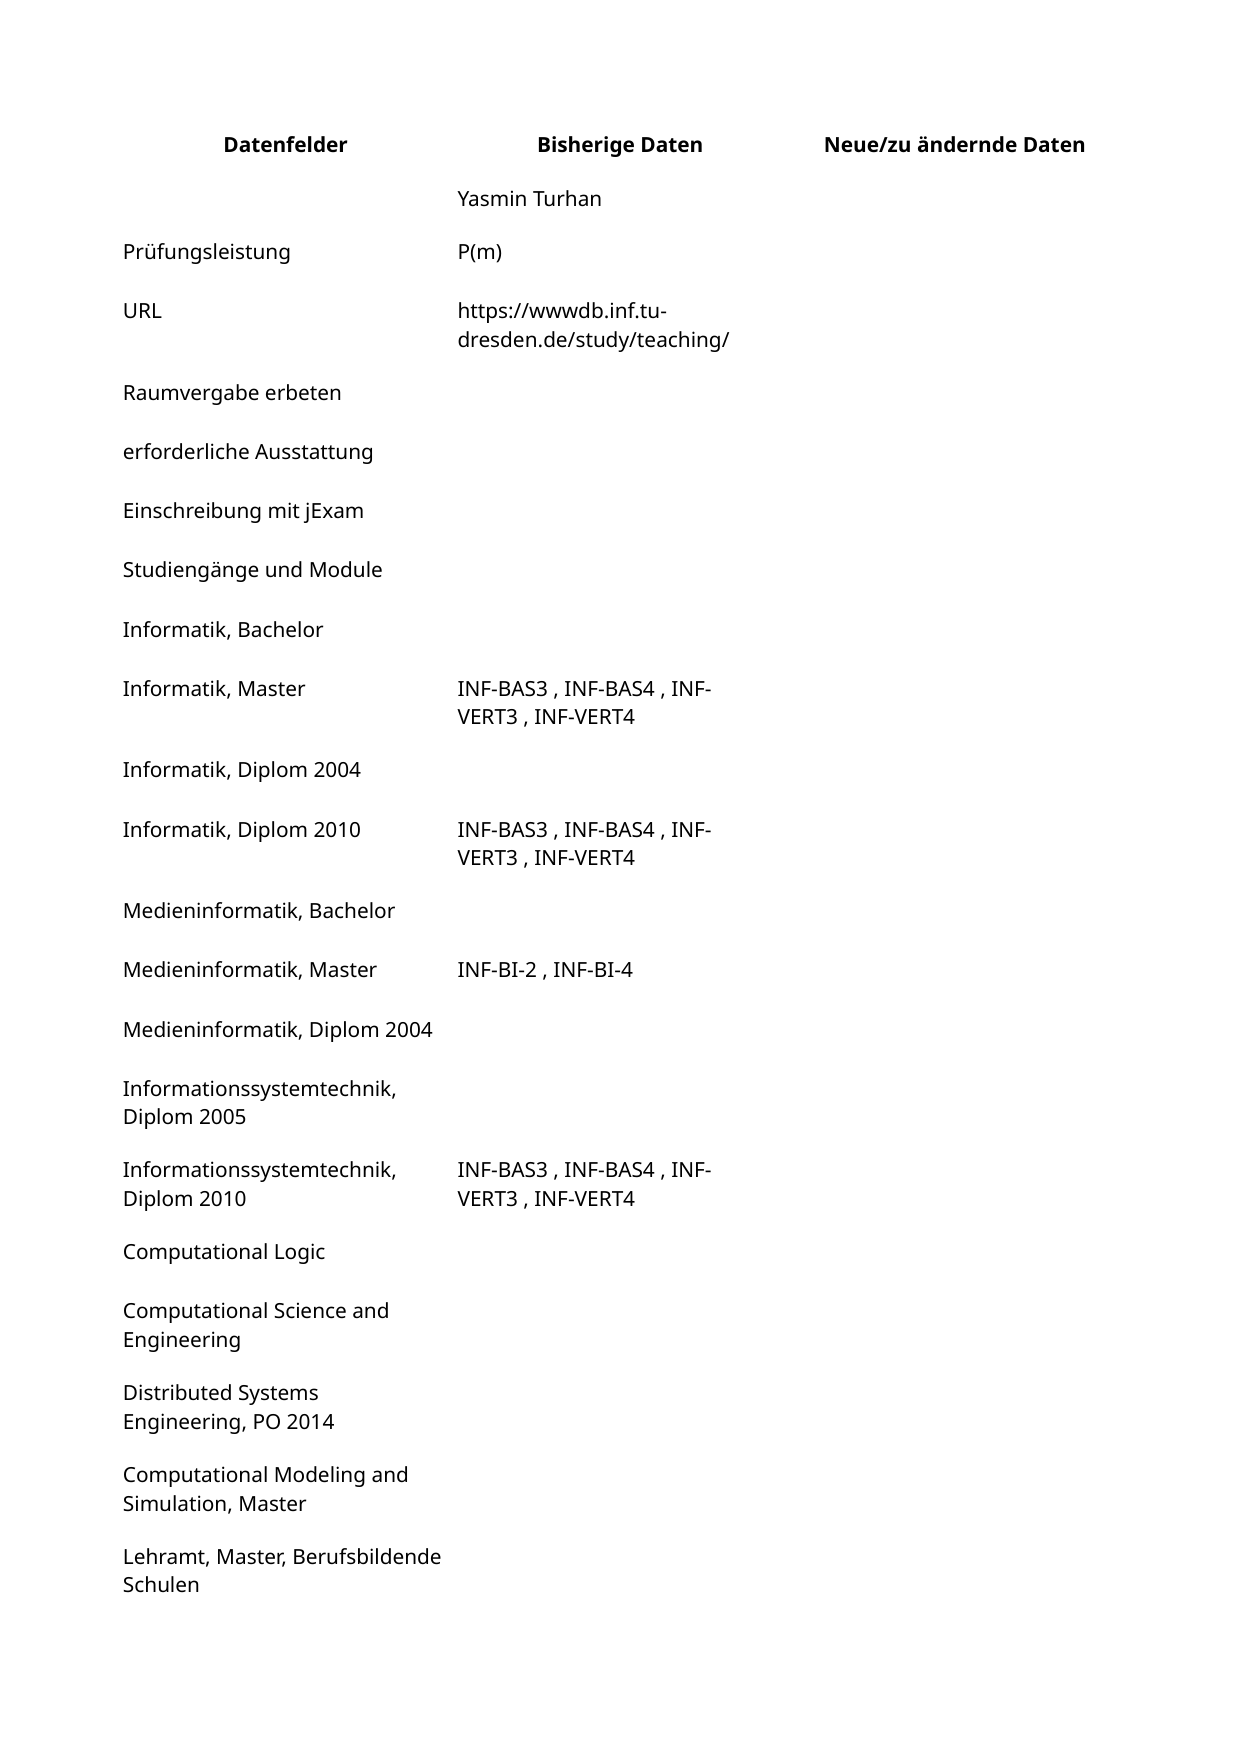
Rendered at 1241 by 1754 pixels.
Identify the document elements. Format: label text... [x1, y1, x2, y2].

table_header Datenfelder [118, 118, 453, 172]
table_cell INF-BAS3 , INF-BAS4 , INF-VERT3 , INF-VERT4 [453, 802, 787, 884]
table_cell [788, 884, 1122, 943]
table_cell [788, 1530, 1122, 1612]
table_cell [453, 743, 787, 802]
table_cell Medieninformatik, Diplom 2004 [118, 1002, 453, 1061]
table_cell INF-BAS3 , INF-BAS4 , INF-VERT3 , INF-VERT4 [453, 661, 787, 743]
table_cell Computational Logic [118, 1225, 453, 1284]
table_cell Distributed Systems Engineering, PO 2014 [118, 1366, 453, 1448]
table_cell erforderliche Ausstattung [118, 425, 453, 484]
table_cell [453, 1448, 787, 1530]
table_cell [453, 484, 787, 543]
table_cell Medieninformatik, Bachelor [118, 884, 453, 943]
table_cell [453, 366, 787, 425]
table_cell [788, 543, 1122, 602]
table_cell INF-BI-2 , INF-BI-4 [453, 943, 787, 1002]
table_cell [118, 172, 453, 225]
table_cell Studiengänge und Module [118, 543, 453, 602]
table_cell Informatik, Diplom 2004 [118, 743, 453, 802]
table_cell Informatik, Master [118, 661, 453, 743]
table_cell Computational Modeling and Simulation, Master [118, 1448, 453, 1530]
table_cell https://wwwdb.inf.tu-dresden.de/study/teaching/ [453, 284, 787, 366]
table_cell [453, 543, 787, 602]
table_cell [788, 172, 1122, 225]
table_cell [453, 1002, 787, 1061]
table_cell Informationssystemtechnik, Diplom 2010 [118, 1143, 453, 1225]
table_cell [788, 1061, 1122, 1143]
table_cell [788, 802, 1122, 884]
table_cell [788, 484, 1122, 543]
table_cell [453, 602, 787, 661]
table_cell [788, 225, 1122, 284]
table_cell [788, 284, 1122, 366]
table_cell [453, 1061, 787, 1143]
table_cell Einschreibung mit jExam [118, 484, 453, 543]
table_cell [788, 425, 1122, 484]
table_cell [788, 943, 1122, 1002]
table_cell [453, 1225, 787, 1284]
table_cell URL [118, 284, 453, 366]
table_cell [453, 1366, 787, 1448]
table_cell [788, 1366, 1122, 1448]
table_cell [788, 1002, 1122, 1061]
table_cell [788, 366, 1122, 425]
table_cell [788, 602, 1122, 661]
table_cell [453, 884, 787, 943]
table_cell [453, 1530, 787, 1612]
table_cell Lehramt, Master, Berufsbildende Schulen [118, 1530, 453, 1612]
table_cell Prüfungsleistung [118, 225, 453, 284]
table_cell [788, 1225, 1122, 1284]
table_cell Informationssystemtechnik, Diplom 2005 [118, 1061, 453, 1143]
table_cell [788, 1143, 1122, 1225]
table_cell INF-BAS3 , INF-BAS4 , INF-VERT3 , INF-VERT4 [453, 1143, 787, 1225]
table_cell Medieninformatik, Master [118, 943, 453, 1002]
table_cell [788, 1284, 1122, 1366]
table_cell [788, 1448, 1122, 1530]
table_cell Computational Science and Engineering [118, 1284, 453, 1366]
table_cell [453, 425, 787, 484]
table_cell [788, 743, 1122, 802]
table_cell Informatik, Bachelor [118, 602, 453, 661]
table_cell P(m) [453, 225, 787, 284]
table_header Neue/zu ändernde Daten [788, 118, 1122, 172]
table_cell Yasmin Turhan [453, 172, 787, 225]
table_header Bisherige Daten [453, 118, 787, 172]
table_cell Raumvergabe erbeten [118, 366, 453, 425]
table_cell [788, 661, 1122, 743]
table_cell [453, 1284, 787, 1366]
table_cell Informatik, Diplom 2010 [118, 802, 453, 884]
